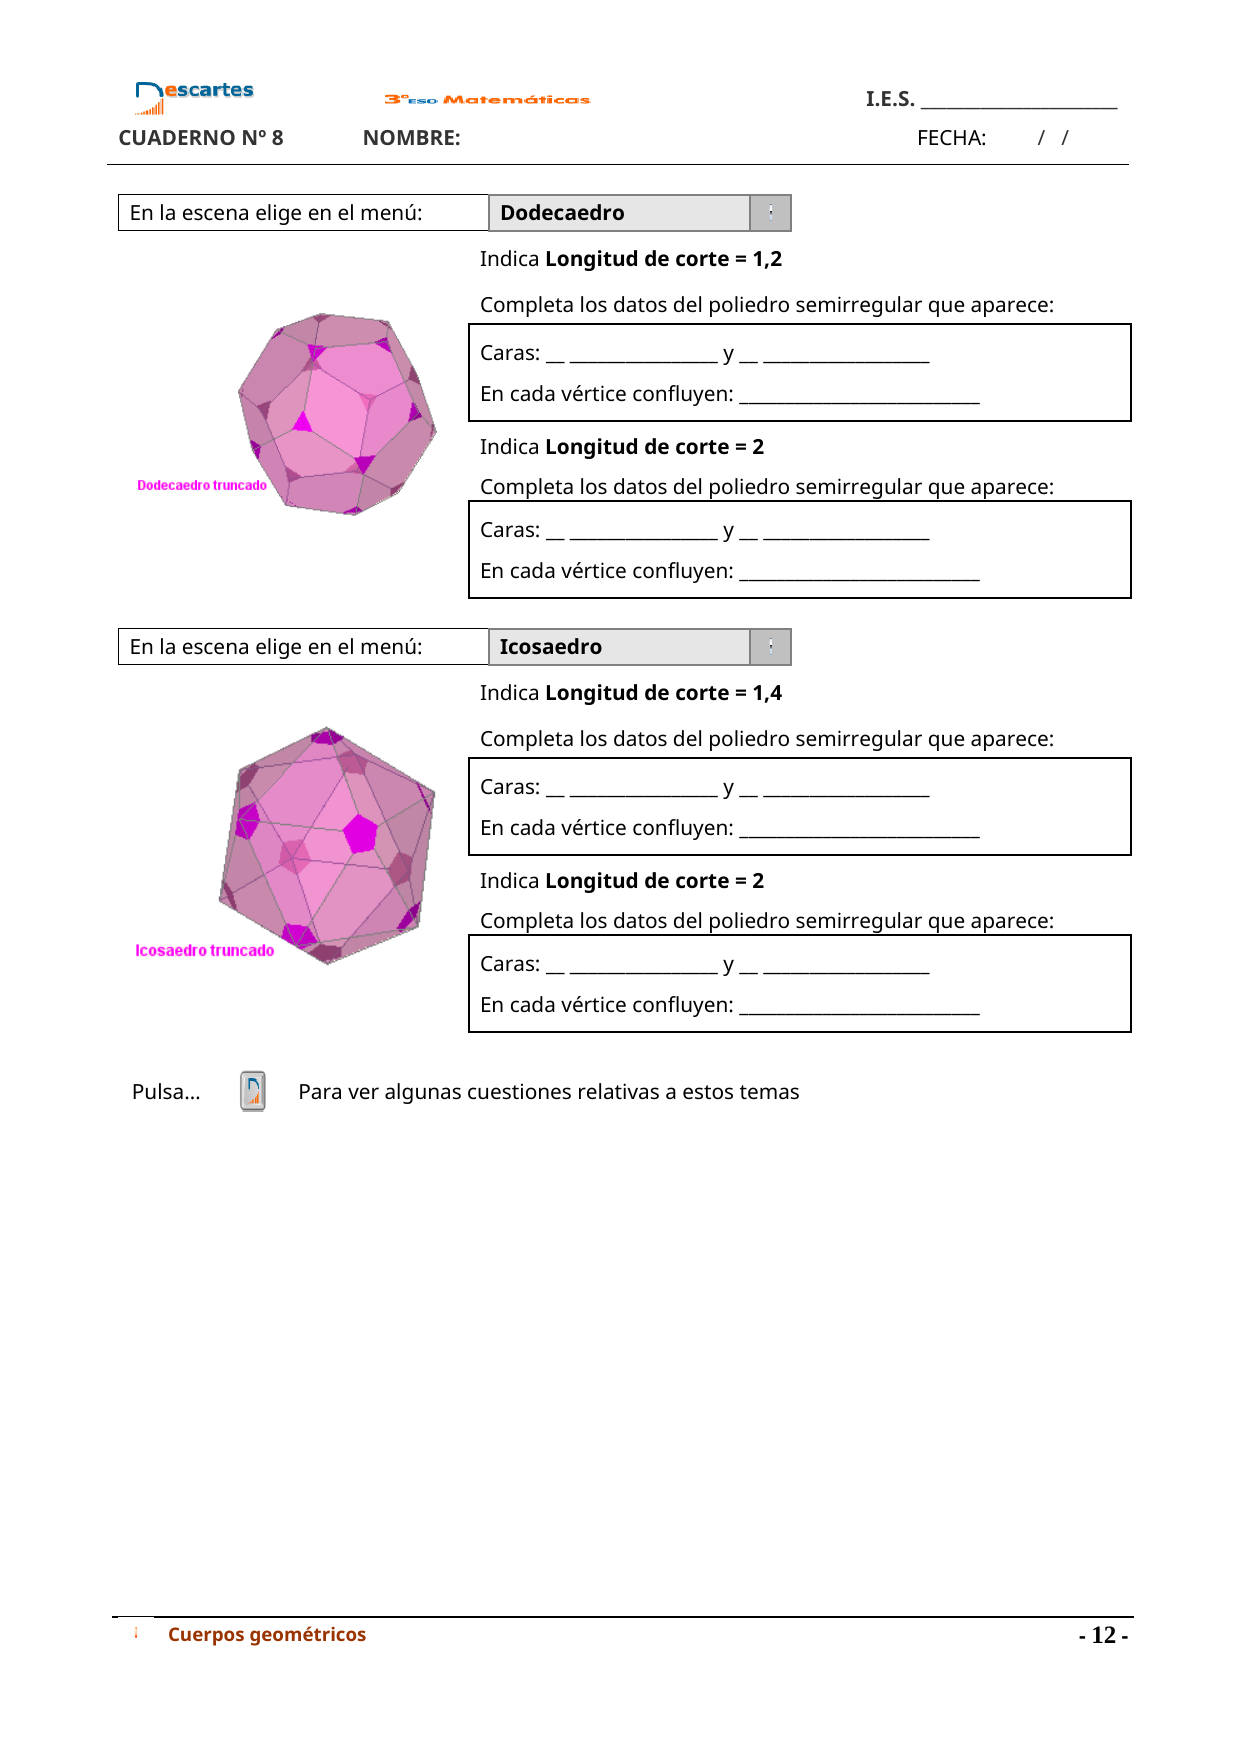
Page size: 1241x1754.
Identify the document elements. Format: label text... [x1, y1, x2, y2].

picture [134, 1626, 138, 1638]
table_header Dodecaedro [490, 196, 749, 230]
table_header [212, 1062, 287, 1121]
table_cell Caras: __ ________________ y __ __________________ En cada vértice confluyen: __________________________ [470, 502, 1130, 597]
table_cell Indica Longitud de corte = 1,4 [469, 664, 1131, 719]
picture [134, 82, 257, 115]
table_cell Caras: __ ________________ y __ __________________ En cada vértice confluyen: __________________________ [470, 325, 1130, 419]
picture [239, 1070, 266, 1112]
table_header Para ver algunas cuestiones relativas a estos temas [287, 1062, 1129, 1121]
table_cell Indica Longitud de corte = 1,2 [469, 230, 1131, 285]
table_header [106, 628, 118, 664]
table_header Pulsa… [107, 1062, 212, 1121]
picture [134, 723, 439, 973]
table_cell [106, 230, 468, 597]
table_cell Caras: __ ________________ y __ __________________ En cada vértice confluyen: __________________________ [470, 936, 1130, 1031]
table_header En la escena elige en el menú: [119, 629, 488, 664]
table_header [106, 194, 118, 230]
table_cell Completa los datos del poliedro semirregular que aparece: [469, 472, 1131, 500]
table_cell Indica Longitud de corte = 2 [469, 856, 1131, 906]
table_cell Completa los datos del poliedro semirregular que aparece: [469, 285, 1131, 323]
table_cell Completa los datos del poliedro semirregular que aparece: [469, 720, 1131, 757]
table_cell Caras: __ ________________ y __ __________________ En cada vértice confluyen: __________________________ [470, 759, 1130, 854]
table_header Icosaedro [490, 630, 749, 664]
table_header [751, 196, 790, 230]
table_cell Completa los datos del poliedro semirregular que aparece: [469, 906, 1131, 934]
table_cell [106, 664, 468, 1031]
table_cell Indica Longitud de corte = 2 [469, 422, 1131, 472]
table_header [792, 628, 1131, 664]
table_header [751, 630, 790, 664]
picture [134, 310, 439, 519]
table_header En la escena elige en el menú: [119, 195, 488, 230]
table_header [792, 194, 1131, 230]
